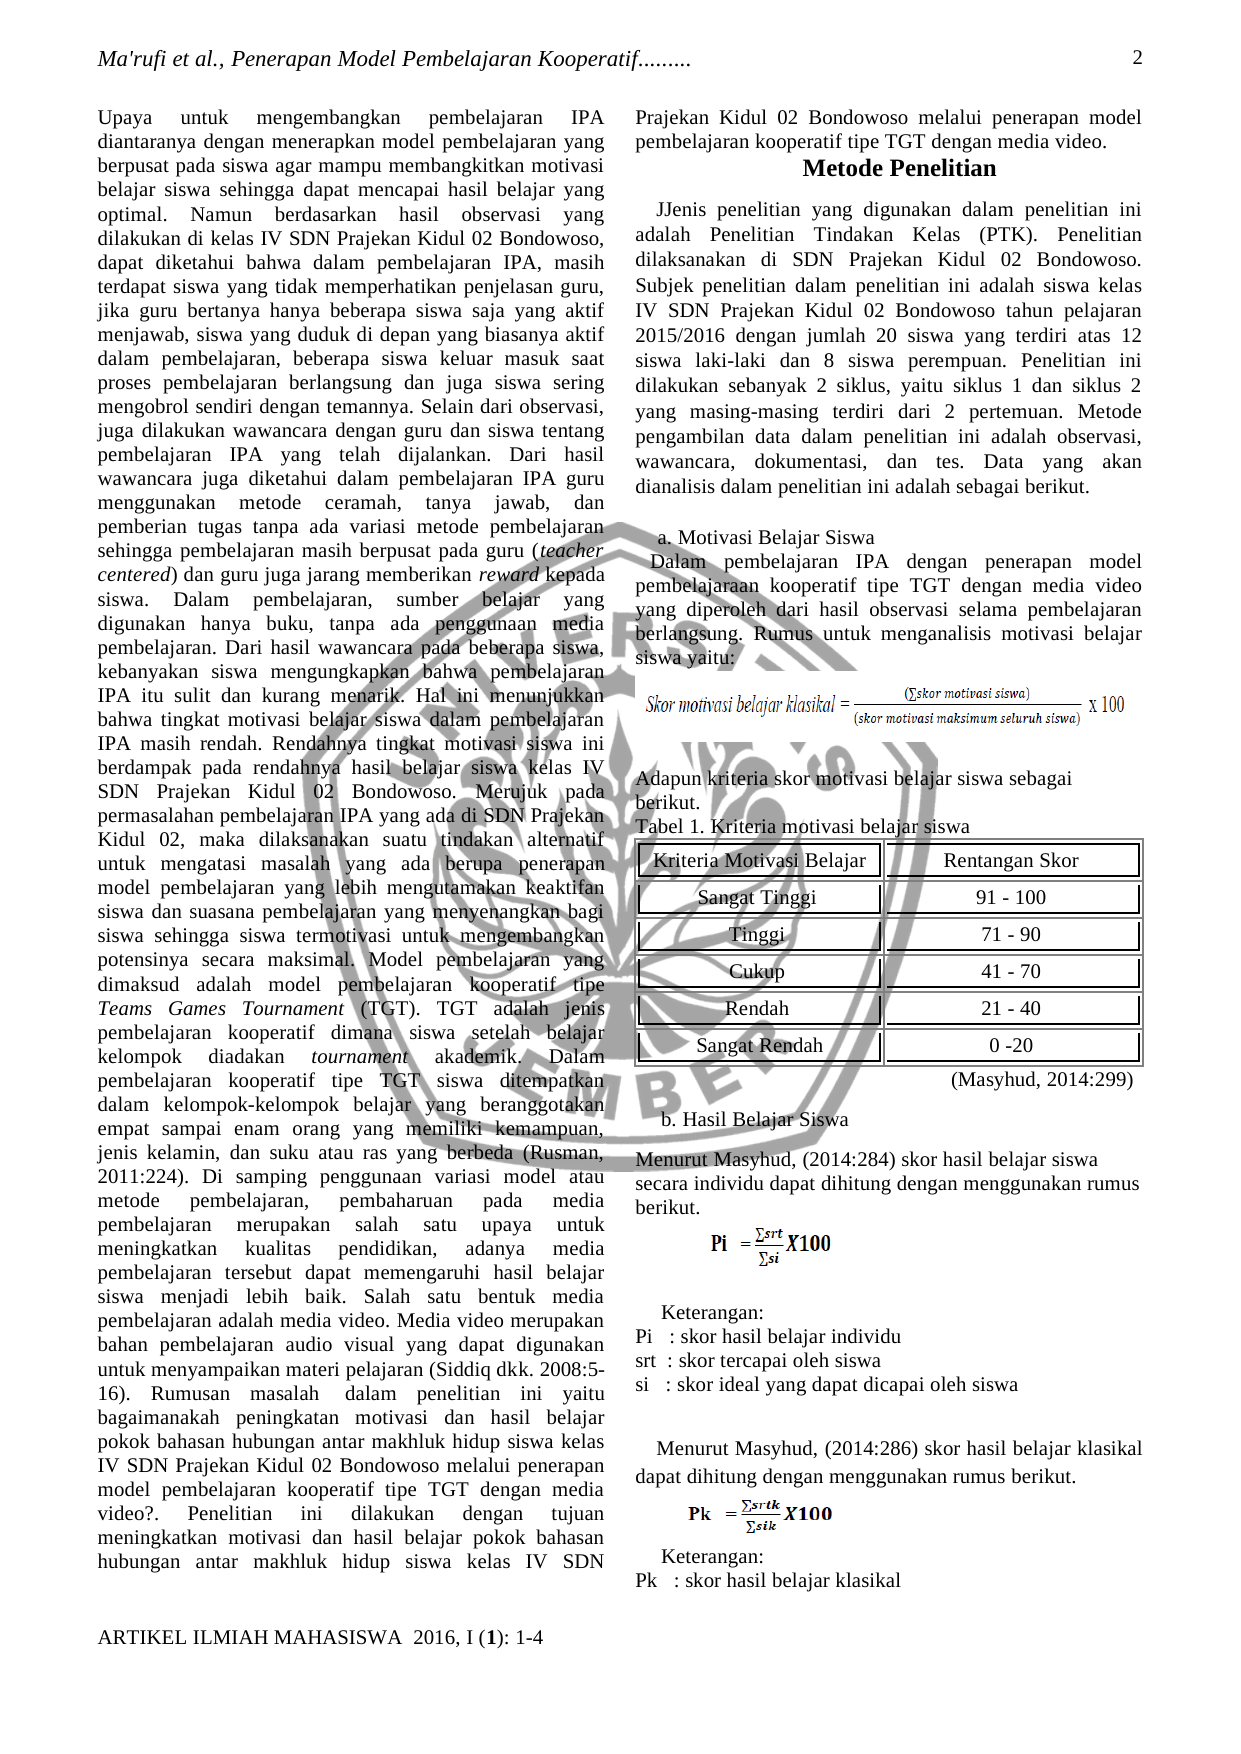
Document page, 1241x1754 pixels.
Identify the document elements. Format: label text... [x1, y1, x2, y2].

text Keterangan: [661, 1544, 1143, 1568]
text Metode Penelitian [635, 153, 1143, 182]
table_cell Tinggi [636, 919, 883, 954]
table_cell Cukup [636, 956, 883, 991]
table_cell 71 - 90 [885, 919, 1142, 954]
text Keterangan: [661, 1299, 1143, 1323]
table_cell 91 - 100 [885, 882, 1142, 917]
picture [605, 447, 1011, 1247]
text Menurut Masyhud, (2014:286) skor hasil belajar klasikal dapat dihitung dengan menggunakan rumus berikut. [635, 1436, 1143, 1487]
table_header Kriteria Motivasi Belajar [636, 840, 883, 880]
text Dalam pembelajaran IPA dengan penerapan model pembelajaraan kooperatif tipe TGT dengan media video yang diperoleh dari hasil observasi selama pembelajaran berlangsung. Rumus untuk menganalisis motivasi belajar siswa yaitu: [635, 548, 1143, 669]
text b. Hasil Belajar Siswa [661, 1107, 1143, 1131]
table_cell 21 - 40 [885, 993, 1142, 1028]
table_cell Rendah [636, 993, 883, 1028]
text (Masyhud, 2014:299) [661, 1067, 1143, 1091]
text Pk : skor hasil belajar klasikal [635, 1568, 1143, 1592]
table_header Rentangan Skor [885, 840, 1142, 880]
table_cell 0 -20 [885, 1030, 1142, 1065]
table_cell Sangat Rendah [636, 1030, 883, 1065]
text srt : skor tercapai oleh siswa [635, 1348, 1143, 1372]
text a. Motivasi Belajar Siswa [635, 524, 1143, 548]
text JJenis penelitian yang digunakan dalam penelitian ini adalah Penelitian Tindakan Kelas (PTK). Penelitian dilaksanakan di SDN Prajekan Kidul 02 Bondowoso. Subjek penelitian dalam penelitian ini adalah siswa kelas IV SDN Prajekan Kidul 02 Bondowoso tahun pelajaran 2015/2016 dengan jumlah 20 siswa yang terdiri atas 12 siswa laki-laki dan 8 siswa perempuan. Penelitian ini dilakukan sebanyak 2 siklus, yaitu siklus 1 dan siklus 2 yang masing-masing terdiri dari 2 pertemuan. Metode pengambilan data dalam penelitian ini adalah observasi, wawancara, dokumentasi, dan tes. Data yang akan dianalisis dalam penelitian ini adalah sebagai berikut. [635, 197, 1143, 498]
text Menurut Masyhud, (2014:284) skor hasil belajar siswa secara individu dapat dihitung dengan menggunakan rumus berikut. [635, 1147, 1143, 1219]
text Pi : skor hasil belajar individu [635, 1323, 1143, 1348]
text Hakikat pembelajaran IPA didefinisikan sebagai ilmu tentang alam yang dapat diklasifikasikan menjadi tiga cakupan, yaitu: IPA sebagai produk, IPA sebagai proses, dan IPA sebagai sikap ilmiah (Susanto, 2013:167-169). Mengacu pada hakikat IPA sebagai proses, diharapkan proses pembelajaran IPA menekankan pada pemberian pengalaman langsung untuk mengembangkan kompetensi. Upaya untuk mengembangkan pembelajaran IPA diantaranya dengan menerapkan model pembelajaran yang berpusat pada siswa agar mampu membangkitkan motivasi belajar siswa sehingga dapat mencapai hasil belajar yang optimal. Namun berdasarkan hasil observasi yang dilakukan di kelas IV SDN Prajekan Kidul 02 Bondowoso, dapat diketahui bahwa dalam pembelajaran IPA, masih terdapat siswa yang tidak memperhatikan penjelasan guru, jika guru bertanya hanya beberapa siswa saja yang aktif menjawab, siswa yang duduk di depan yang biasanya aktif dalam pembelajaran, beberapa siswa keluar masuk saat proses pembelajaran berlangsung dan juga siswa sering mengobrol sendiri dengan temannya. Selain dari observasi, juga dilakukan wawancara dengan guru dan siswa tentang pembelajaran IPA yang telah dijalankan. Dari hasil wawancara juga diketahui dalam pembelajaran IPA guru menggunakan metode ceramah, tanya jawab, dan pemberian tugas tanpa ada variasi metode pembelajaran sehingga pembelajaran masih berpusat pada guru (teacher centered) dan guru juga jarang memberikan reward kepada siswa. Dalam pembelajaran, sumber belajar yang digunakan hanya buku, tanpa ada penggunaan media pembelajaran. Dari hasil wawancara pada beberapa siswa, kebanyakan siswa mengungkapkan bahwa pembelajaran IPA itu sulit dan kurang menarik. Hal ini menunjukkan bahwa tingkat motivasi belajar siswa dalam pembelajaran IPA masih rendah. Rendahnya tingkat motivasi siswa ini berdampak pada rendahnya hasil belajar siswa kelas IV SDN Prajekan Kidul 02 Bondowoso. Merujuk pada permasalahan pembelajaran IPA yang ada di SDN Prajekan Kidul 02, maka dilaksanakan suatu tindakan alternatif untuk mengatasi masalah yang ada berupa penerapan model pembelajaran yang lebih mengutamakan keaktifan siswa dan suasana pembelajaran yang menyenangkan bagi siswa sehingga siswa termotivasi untuk mengembangkan potensinya secara maksimal. Model pembelajaran yang dimaksud adalah model pembelajaran kooperatif tipe Teams Games Tournament (TGT). TGT adalah jenis pembelajaran kooperatif dimana siswa setelah belajar kelompok diadakan tournament akademik. Dalam pembelajaran kooperatif tipe TGT siswa ditempatkan dalam kelompok-kelompok belajar yang beranggotakan empat sampai enam orang yang memiliki kemampuan, jenis kelamin, dan suku atau ras yang berbeda (Rusman, 2011:224). Di samping penggunaan variasi model atau metode pembelajaran, pembaharuan pada media pembelajaran merupakan salah satu upaya untuk meningkatkan kualitas pendidikan, adanya media pembelajaran tersebut dapat memengaruhi hasil belajar siswa menjadi lebih baik. Salah satu bentuk media pembelajaran adalah media video. Media video merupakan bahan pembelajaran audio visual yang dapat digunakan untuk menyampaikan materi pelajaran (Siddiq dkk. 2008:5-16). Rumusan masalah dalam penelitian ini yaitu bagaimanakah peningkatan motivasi dan hasil belajar pokok bahasan hubungan antar makhluk hidup siswa kelas IV SDN Prajekan Kidul 02 Bondowoso melalui penerapan model pembelajaran kooperatif tipe TGT dengan media video?. Penelitian ini dilakukan dengan tujuan meningkatkan motivasi dan hasil belajar pokok bahasan hubungan antar makhluk hidup siswa kelas IV SDN Prajekan Kidul 02 Bondowoso melalui penerapan model pembelajaran kooperatif tipe TGT dengan media video. [97, 105, 605, 1573]
table_cell 41 - 70 [885, 956, 1142, 991]
table_cell Sangat Tinggi [636, 882, 883, 917]
text Adapun kriteria skor motivasi belajar siswa sebagai berikut. [635, 766, 1143, 814]
picture [675, 1496, 847, 1536]
text si : skor ideal yang dapat dicapai oleh siswa [635, 1372, 1143, 1396]
text Tabel 1. Kriteria motivasi belajar siswa [635, 814, 1143, 838]
